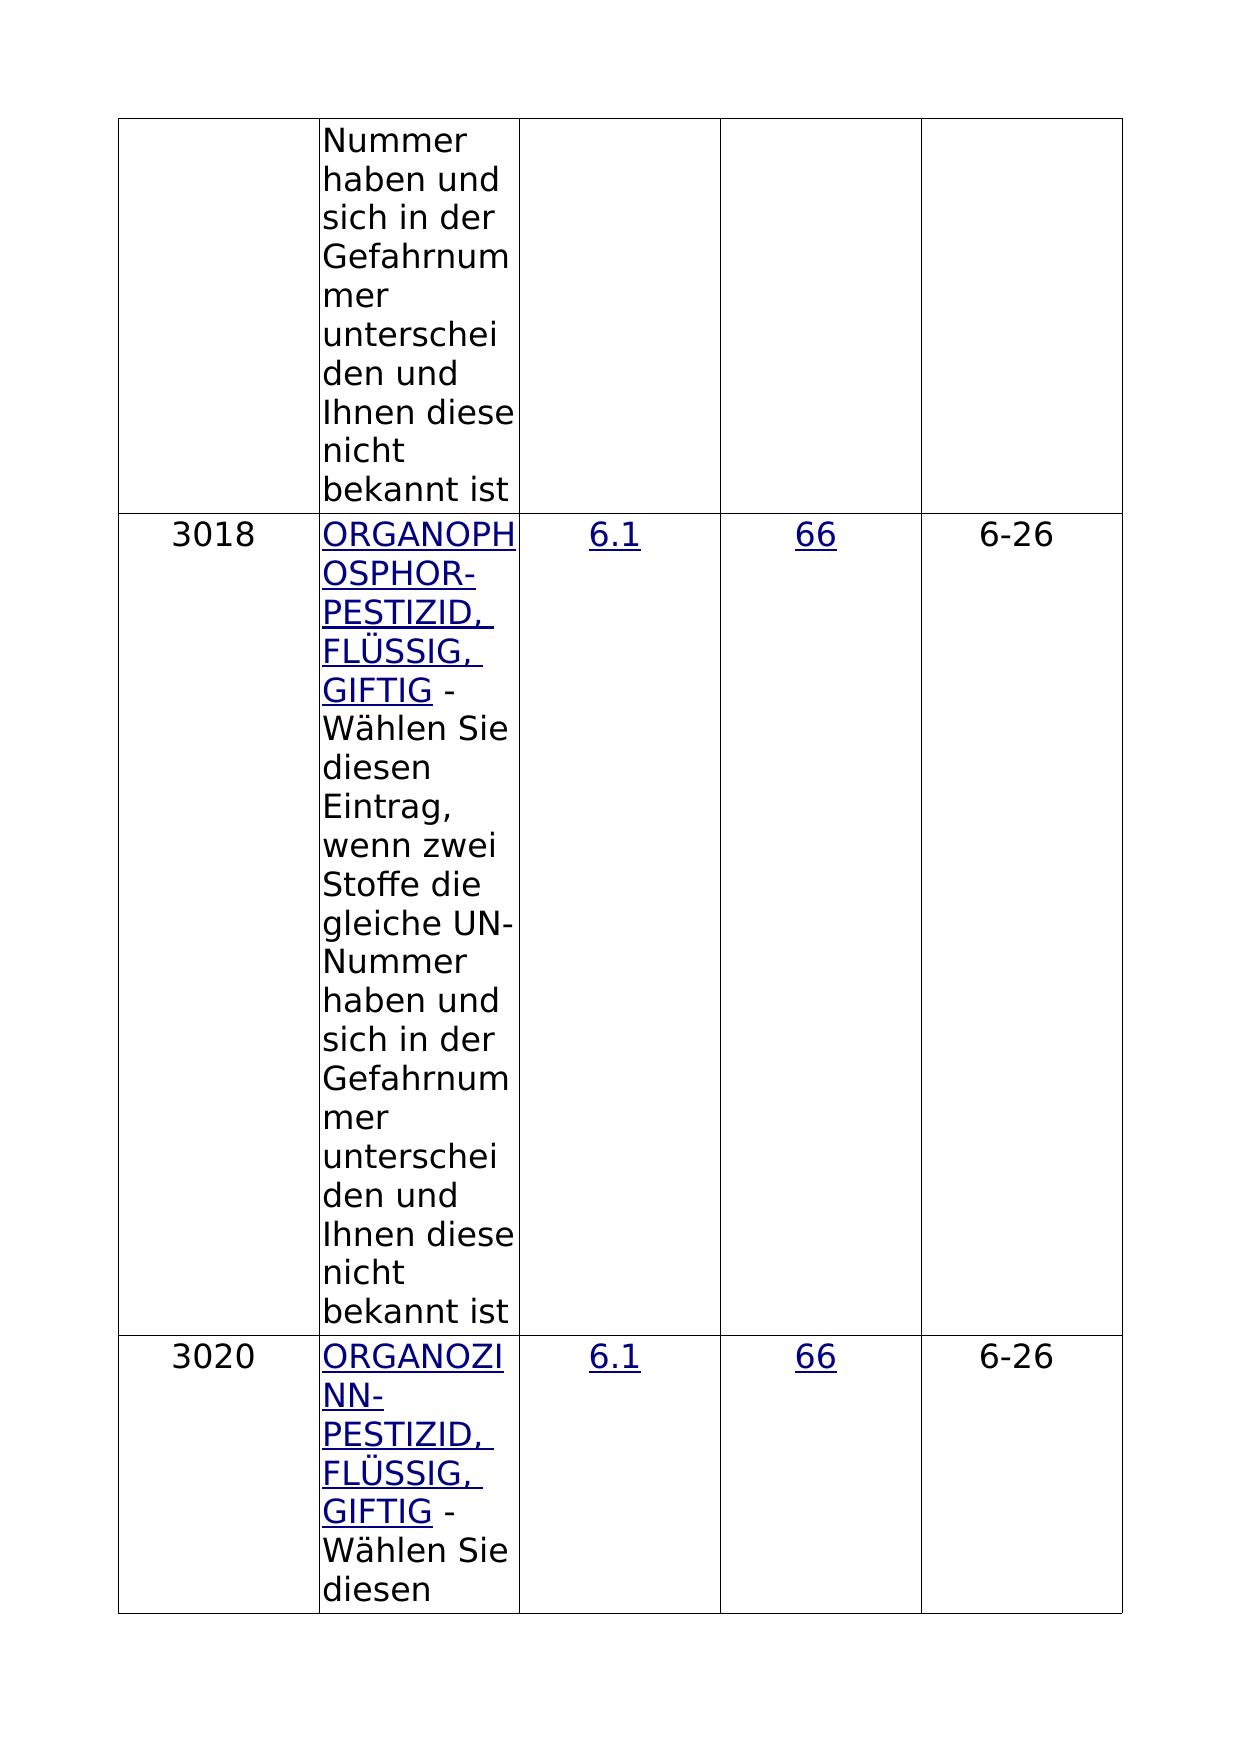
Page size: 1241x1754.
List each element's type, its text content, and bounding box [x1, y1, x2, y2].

table_cell [922, 119, 1122, 513]
table_cell ORGANOPHOSPHOR-PESTIZID, FLÜSSIG, GIFTIG - Wählen Sie diesen Eintrag, wenn zwei Stoffe die gleiche UN-Nummer haben und sich in der Gefahrnummer unterscheiden und Ihnen diese nicht bekannt ist [320, 514, 519, 1334]
table_cell [119, 119, 319, 513]
table_cell 3018 [119, 514, 319, 1334]
table_cell 6-26 [922, 1336, 1122, 1612]
table_cell [520, 119, 720, 513]
table_cell 66 [721, 1336, 921, 1612]
table_cell 66 [721, 514, 921, 1334]
table_cell 6-26 [922, 514, 1122, 1334]
table_cell 3020 [119, 1336, 319, 1612]
table_cell ORGANOZINN-PESTIZID, FLÜSSIG, GIFTIG - Wählen Sie diesen [320, 1336, 519, 1612]
table_cell [721, 119, 921, 513]
table_cell 6.1 [520, 1336, 720, 1612]
table_cell 6.1 [520, 514, 720, 1334]
table_cell Nummer haben und sich in der Gefahrnummer unterscheiden und Ihnen diese nicht bekannt ist [320, 119, 519, 513]
